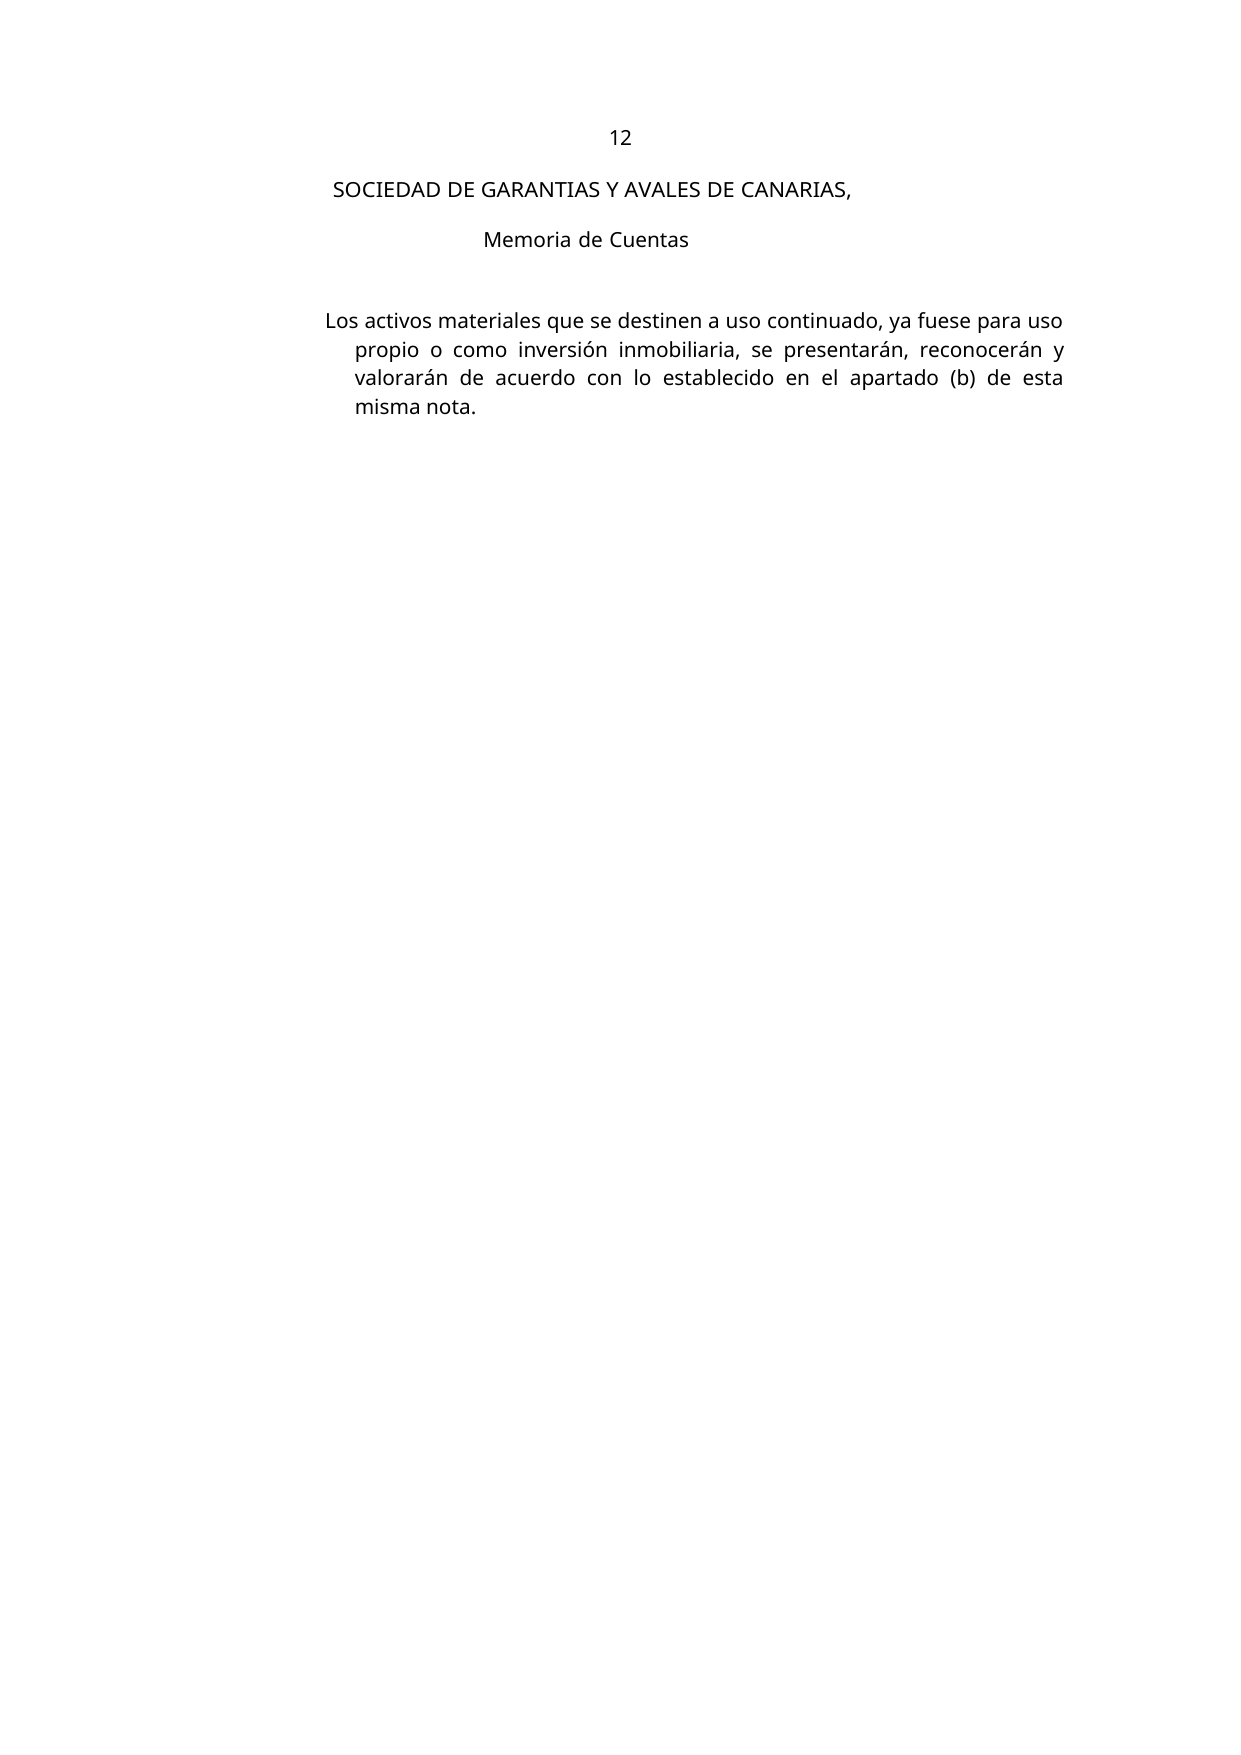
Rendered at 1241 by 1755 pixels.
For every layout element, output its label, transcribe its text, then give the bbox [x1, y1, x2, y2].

text Los activos materiales que se destinen a uso continuado, ya fuese para uso propio o como inversión inmobiliaria, se presentarán, reconocerán y valorarán de acuerdo con lo establecido en el apartado (b) de esta misma nota. [325, 306, 1064, 420]
